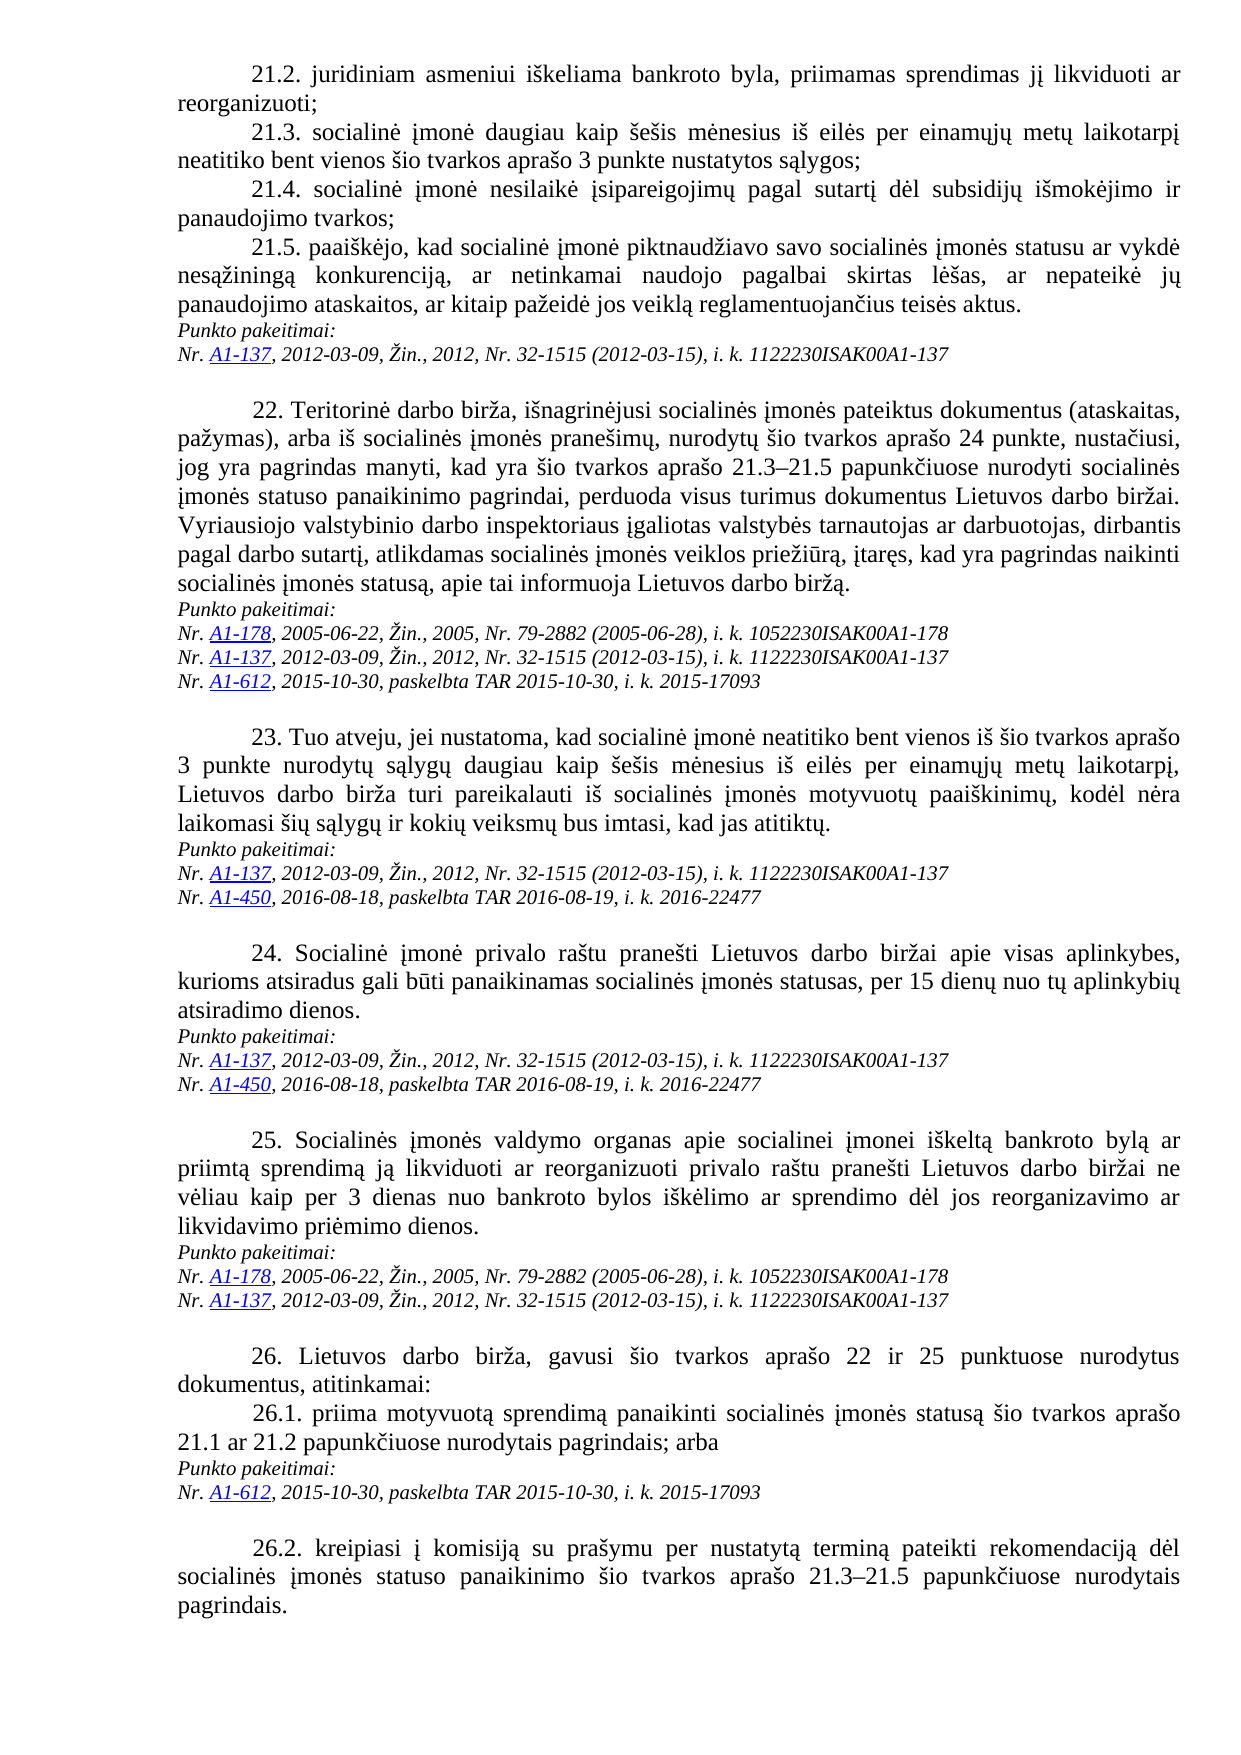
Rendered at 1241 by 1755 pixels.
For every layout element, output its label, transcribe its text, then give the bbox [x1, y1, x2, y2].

text 24. Socialinė įmonė privalo raštu pranešti Lietuvos darbo biržai apie visas aplinkybes, kurioms atsiradus gali būti panaikinamas socialinės įmonės statusas, per 15 dienų nuo tų aplinkybių atsiradimo dienos. [177, 938, 1181, 1024]
text Punkto pakeitimai: [177, 1240, 1181, 1264]
text Nr. A1-178, 2005-06-22, Žin., 2005, Nr. 79-2882 (2005-06-28), i. k. 1052230ISAK00A1-178 [177, 621, 1181, 645]
text 25. Socialinės įmonės valdymo organas apie socialinei įmonei iškeltą bankroto bylą ar priimtą sprendimą ją likviduoti ar reorganizuoti privalo raštu pranešti Lietuvos darbo biržai ne vėliau kaip per 3 dienas nuo bankroto bylos iškėlimo ar sprendimo dėl jos reorganizavimo ar likvidavimo priėmimo dienos. [177, 1125, 1181, 1240]
text Punkto pakeitimai: [177, 1024, 1181, 1048]
text Nr. A1-137, 2012-03-09, Žin., 2012, Nr. 32-1515 (2012-03-15), i. k. 1122230ISAK00A1-137 [177, 861, 1181, 885]
text 21.5. paaiškėjo, kad socialinė įmonė piktnaudžiavo savo socialinės įmonės statusu ar vykdė nesąžiningą konkurenciją, ar netinkamai naudojo pagalbai skirtas lėšas, ar nepateikė jų panaudojimo ataskaitos, ar kitaip pažeidė jos veiklą reglamentuojančius teisės aktus. [177, 232, 1181, 318]
text 21.3. socialinė įmonė daugiau kaip šešis mėnesius iš eilės per einamųjų metų laikotarpį neatitiko bent vienos šio tvarkos aprašo 3 punkte nustatytos sąlygos; [177, 117, 1181, 174]
text Punkto pakeitimai: [177, 1456, 1181, 1480]
text Punkto pakeitimai: [177, 837, 1181, 861]
text Nr. A1-612, 2015-10-30, paskelbta TAR 2015-10-30, i. k. 2015-17093 [177, 1480, 1181, 1504]
text 26.1. priima motyvuotą sprendimą panaikinti socialinės įmonės statusą šio tvarkos aprašo 21.1 ar 21.2 papunkčiuose nurodytais pagrindais; arba [177, 1398, 1181, 1456]
text 21.2. juridiniam asmeniui iškeliama bankroto byla, priimamas sprendimas jį likviduoti ar reorganizuoti; [177, 59, 1181, 117]
text Nr. A1-450, 2016-08-18, paskelbta TAR 2016-08-19, i. k. 2016-22477 [177, 885, 1181, 909]
text Nr. A1-450, 2016-08-18, paskelbta TAR 2016-08-19, i. k. 2016-22477 [177, 1072, 1181, 1096]
text Nr. A1-178, 2005-06-22, Žin., 2005, Nr. 79-2882 (2005-06-28), i. k. 1052230ISAK00A1-178 [177, 1264, 1181, 1288]
text 23. Tuo atveju, jei nustatoma, kad socialinė įmonė neatitiko bent vienos iš šio tvarkos aprašo 3 punkte nurodytų sąlygų daugiau kaip šešis mėnesius iš eilės per einamųjų metų laikotarpį, Lietuvos darbo birža turi pareikalauti iš socialinės įmonės motyvuotų paaiškinimų, kodėl nėra laikomasi šių sąlygų ir kokių veiksmų bus imtasi, kad jas atitiktų. [177, 722, 1181, 837]
text Nr. A1-612, 2015-10-30, paskelbta TAR 2015-10-30, i. k. 2015-17093 [177, 669, 1181, 693]
text 22. Teritorinė darbo birža, išnagrinėjusi socialinės įmonės pateiktus dokumentus (ataskaitas, pažymas), arba iš socialinės įmonės pranešimų, nurodytų šio tvarkos aprašo 24 punkte, nustačiusi, jog yra pagrindas manyti, kad yra šio tvarkos aprašo 21.3–21.5 papunkčiuose nurodyti socialinės įmonės statuso panaikinimo pagrindai, perduoda visus turimus dokumentus Lietuvos darbo biržai. Vyriausiojo valstybinio darbo inspektoriaus įgaliotas valstybės tarnautojas ar darbuotojas, dirbantis pagal darbo sutartį, atlikdamas socialinės įmonės veiklos priežiūrą, įtaręs, kad yra pagrindas naikinti socialinės įmonės statusą, apie tai informuoja Lietuvos darbo biržą. [177, 395, 1181, 597]
text 21.4. socialinė įmonė nesilaikė įsipareigojimų pagal sutartį dėl subsidijų išmokėjimo ir panaudojimo tvarkos; [177, 174, 1181, 232]
text Punkto pakeitimai: [177, 597, 1181, 621]
text Nr. A1-137, 2012-03-09, Žin., 2012, Nr. 32-1515 (2012-03-15), i. k. 1122230ISAK00A1-137 [177, 342, 1181, 366]
text 26. Lietuvos darbo birža, gavusi šio tvarkos aprašo 22 ir 25 punktuose nurodytus dokumentus, atitinkamai: [177, 1341, 1181, 1398]
text Nr. A1-137, 2012-03-09, Žin., 2012, Nr. 32-1515 (2012-03-15), i. k. 1122230ISAK00A1-137 [177, 1288, 1181, 1312]
text 26.2. kreipiasi į komisiją su prašymu per nustatytą terminą pateikti rekomendaciją dėl socialinės įmonės statuso panaikinimo šio tvarkos aprašo 21.3–21.5 papunkčiuose nurodytais pagrindais. [177, 1533, 1181, 1619]
text Nr. A1-137, 2012-03-09, Žin., 2012, Nr. 32-1515 (2012-03-15), i. k. 1122230ISAK00A1-137 [177, 1048, 1181, 1072]
text Punkto pakeitimai: [177, 318, 1181, 342]
text Nr. A1-137, 2012-03-09, Žin., 2012, Nr. 32-1515 (2012-03-15), i. k. 1122230ISAK00A1-137 [177, 645, 1181, 669]
